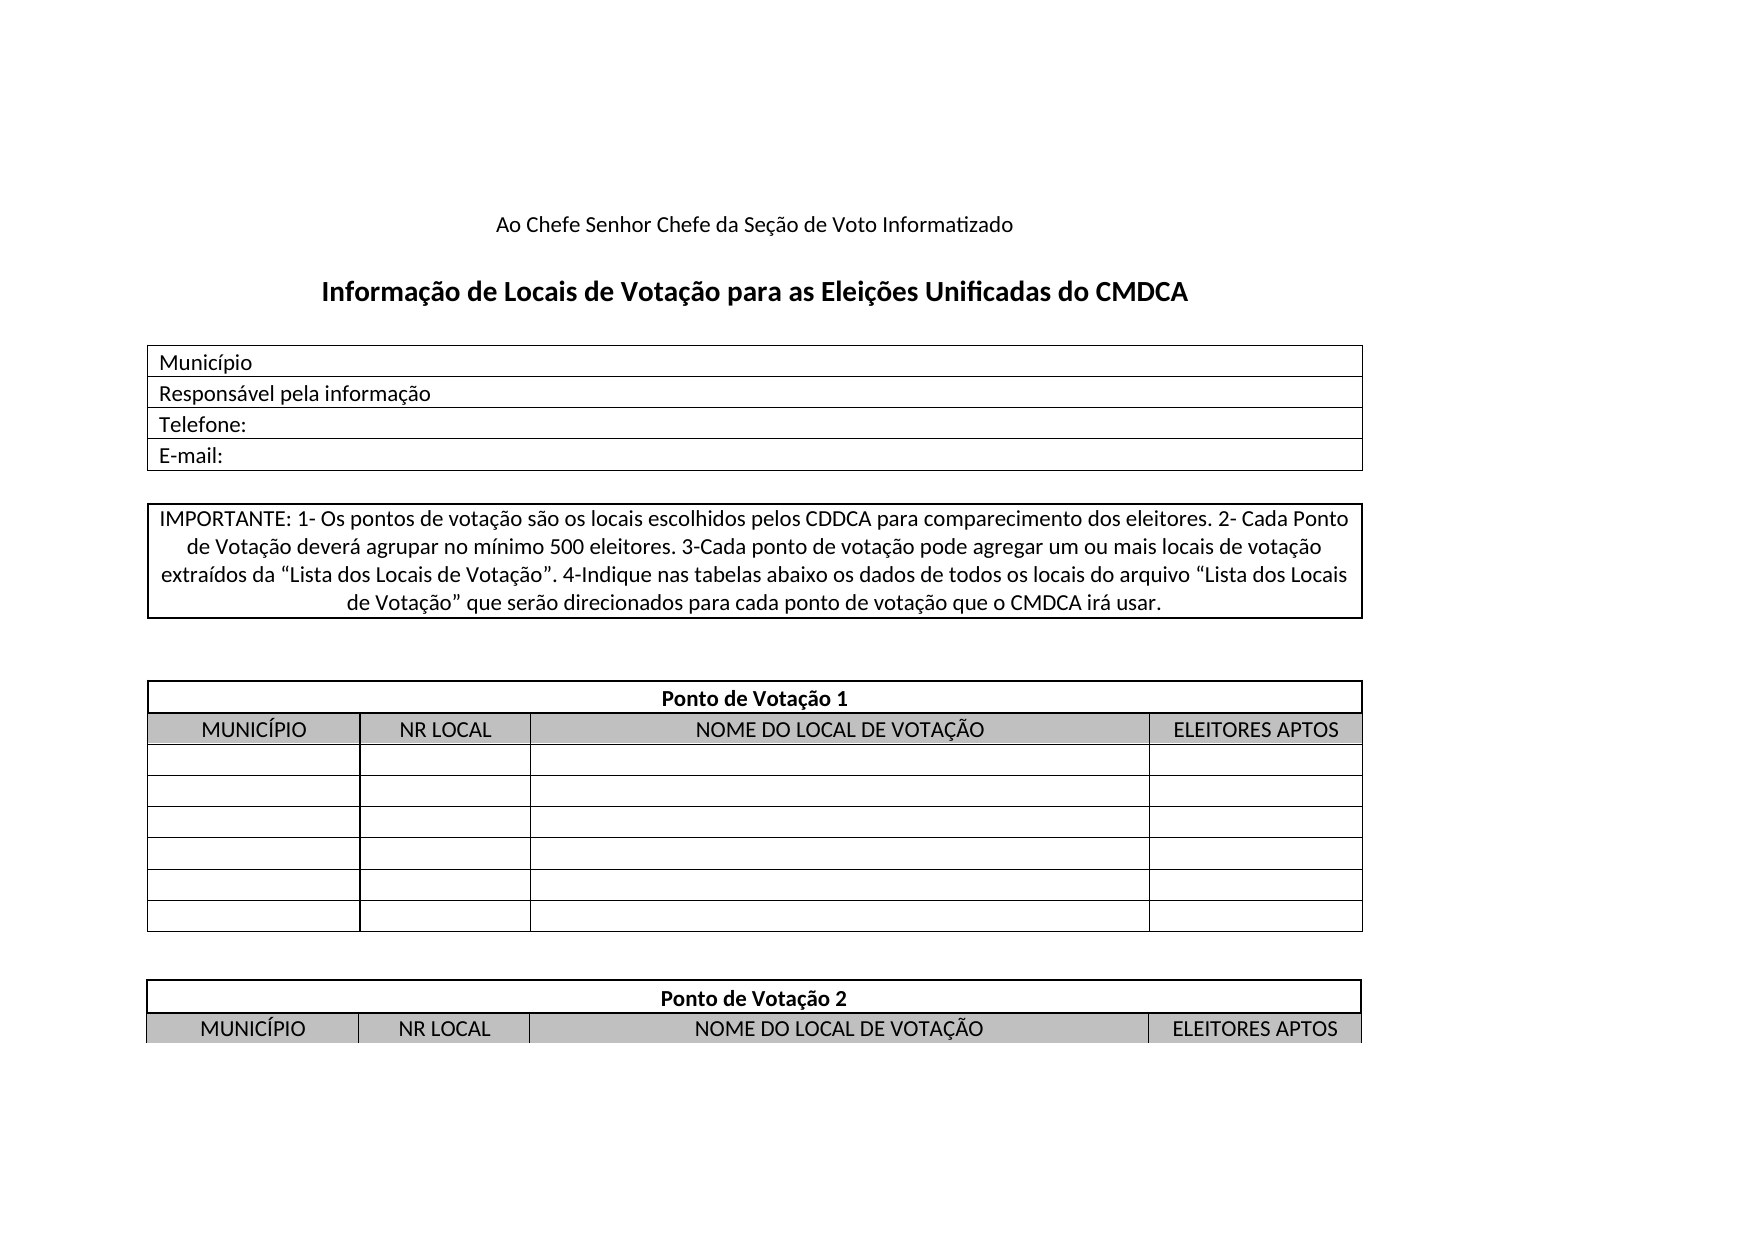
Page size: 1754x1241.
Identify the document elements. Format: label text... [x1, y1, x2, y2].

table_cell [361, 745, 530, 775]
table_cell [531, 901, 1149, 931]
table_cell [531, 647, 1150, 679]
table_cell [148, 776, 359, 806]
table_cell [148, 745, 359, 775]
table_cell Município [148, 346, 1362, 376]
table_cell [361, 807, 530, 837]
table_cell [531, 776, 1149, 806]
table_cell [1150, 838, 1362, 868]
table_cell [361, 838, 530, 868]
table_cell Responsável pela informação [148, 377, 1362, 407]
table_cell [531, 239, 1150, 270]
table_cell ELEITORES APTOS [1150, 714, 1362, 743]
table_cell E-mail: [148, 439, 1362, 469]
table_cell [361, 901, 530, 931]
table_cell Telefone: [148, 408, 1362, 438]
table_cell [361, 776, 530, 806]
table_cell [531, 619, 1150, 647]
table_cell Informação de Locais de Votação para as Eleições Unificadas do CMDCA [148, 270, 1362, 309]
table_cell [148, 870, 359, 900]
table_cell [360, 647, 531, 679]
table_cell [531, 309, 1150, 344]
table_cell NOME DO LOCAL DE VOTAÇÃO [531, 714, 1149, 743]
table_cell [360, 309, 531, 344]
table_cell [1150, 901, 1362, 931]
table_cell MUNICÍPIO [148, 714, 359, 743]
table_cell [361, 870, 530, 900]
table_cell NOME DO LOCAL DE VOTAÇÃO [530, 1014, 1148, 1043]
table_cell [531, 471, 1150, 502]
table_cell [531, 745, 1149, 775]
table_cell [360, 471, 531, 502]
table_cell [1150, 745, 1362, 775]
table_cell NR LOCAL [361, 714, 530, 743]
table_cell [148, 239, 360, 270]
table_cell [148, 471, 360, 502]
table_cell [148, 838, 359, 868]
table_cell [148, 647, 360, 679]
table_cell [1150, 776, 1362, 806]
table_cell [360, 239, 531, 270]
table_cell [360, 619, 531, 647]
table_cell [148, 619, 360, 647]
table_cell ELEITORES APTOS [1149, 1014, 1361, 1043]
table_cell [531, 838, 1149, 868]
table_cell MUNICÍPIO [147, 1014, 358, 1043]
table_cell [1150, 807, 1362, 837]
table_header Ao Chefe Senhor Chefe da Seção de Voto Informatizado [148, 208, 1362, 239]
table_cell [148, 309, 360, 344]
table_cell IMPORTANTE: 1- Os pontos de votação são os locais escolhidos pelos CDDCA para comparecimento dos eleitores. 2- Cada Ponto de Votação deverá agrupar no mínimo 500 eleitores. 3-Cada ponto de votação pode agregar um ou mais locais de votação extraídos da “Lista dos Locais de Votação”. 4-Indique nas tabelas abaixo os dados de todos os locais do arquivo “Lista dos Locais de Votação” que serão direcionados para cada ponto de votação que o CMDCA irá usar. [149, 505, 1361, 617]
table_header Ponto de Votação 2 [148, 981, 1360, 1012]
table_cell NR LOCAL [359, 1014, 529, 1043]
table_cell Ponto de Votação 1 [149, 682, 1361, 712]
table_cell [1150, 619, 1362, 647]
table_cell [1150, 471, 1362, 502]
table_cell [1150, 870, 1362, 900]
table_cell [1150, 309, 1362, 344]
table_cell [1150, 239, 1362, 270]
table_cell [148, 901, 359, 931]
table_cell [148, 807, 359, 837]
table_cell [531, 807, 1149, 837]
table_cell [531, 870, 1149, 900]
table_cell [1150, 647, 1362, 679]
